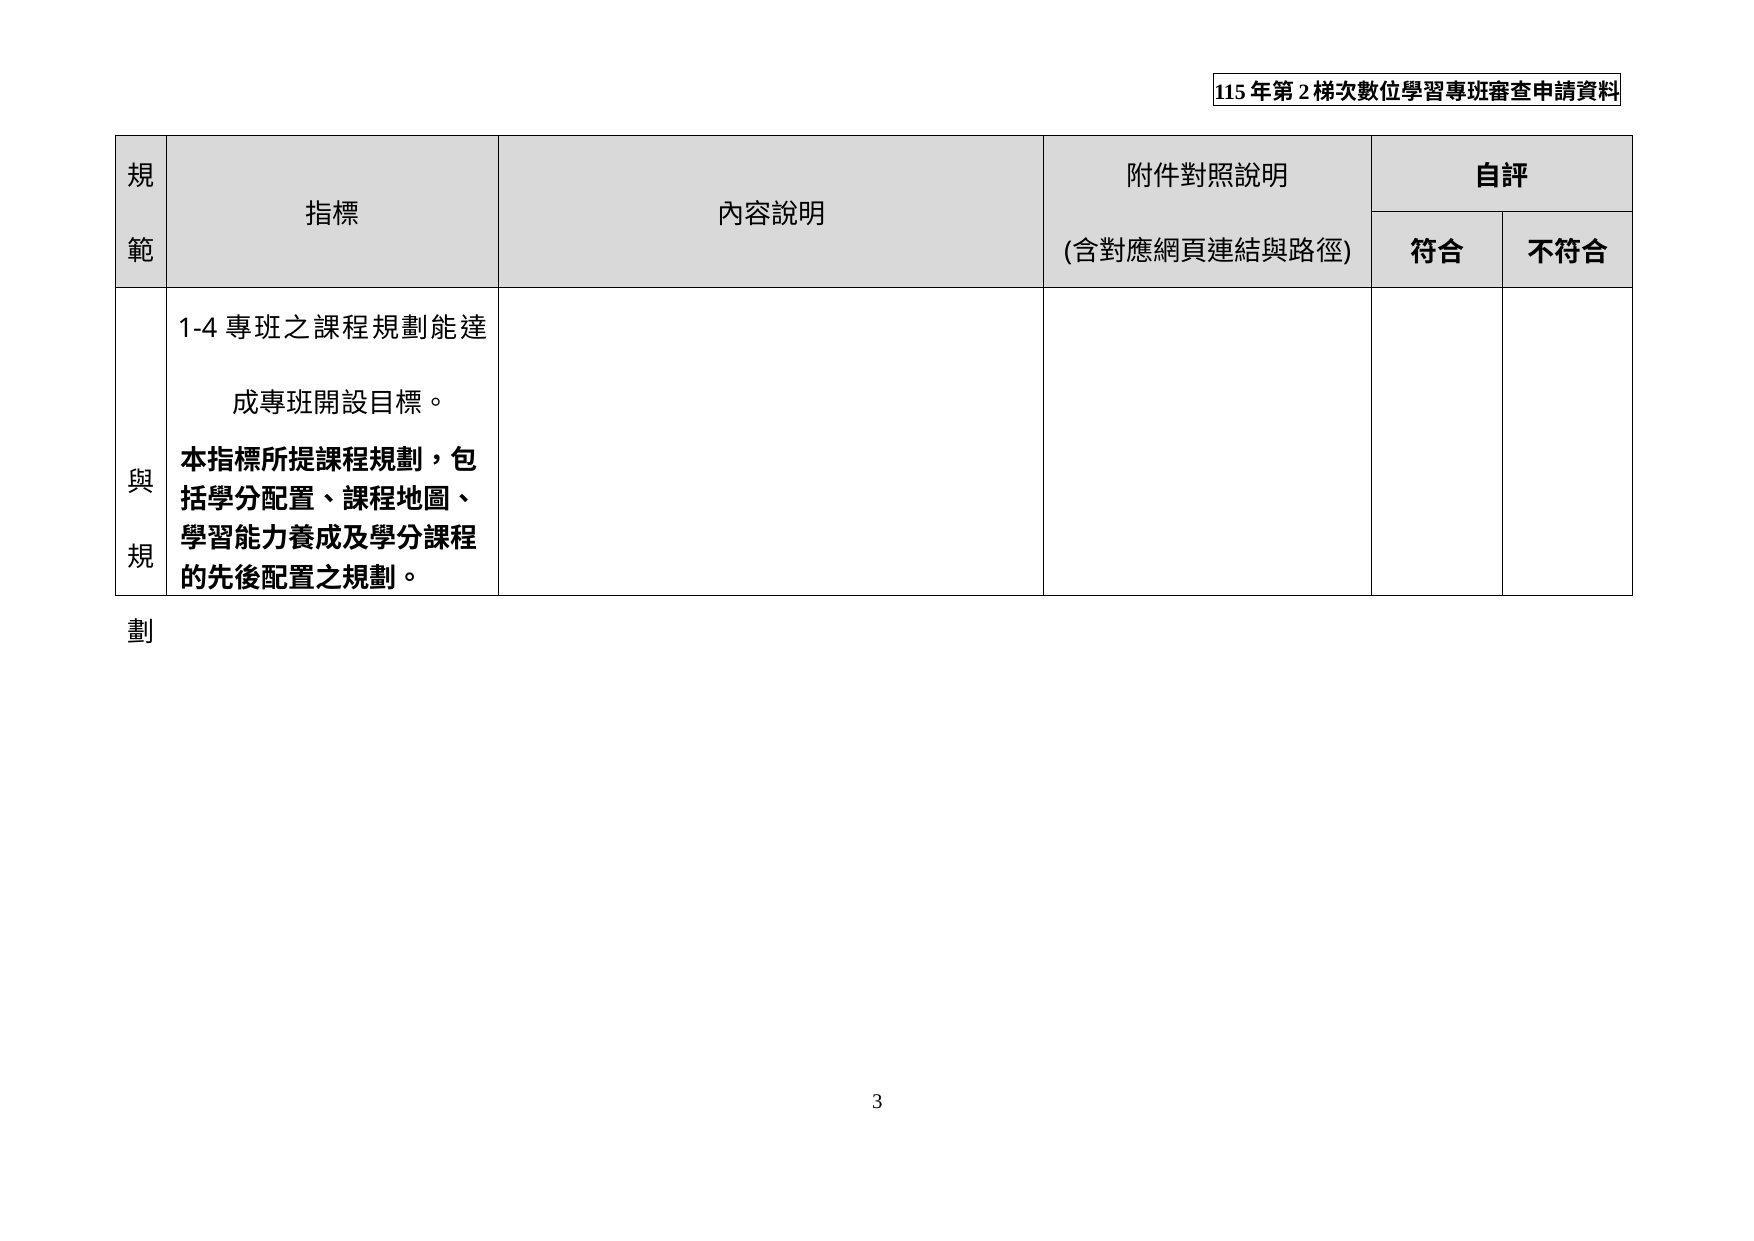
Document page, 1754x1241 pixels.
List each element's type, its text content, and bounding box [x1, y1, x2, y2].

table_cell [1372, 288, 1502, 595]
table_header 指標 [167, 136, 498, 287]
table_header 內容說明 [499, 136, 1043, 287]
table_cell 不符合 [1503, 212, 1632, 287]
table_header 附件對照說明 (含對應網頁連結與路徑) [1044, 136, 1371, 287]
table_cell [1503, 288, 1632, 595]
table_cell [499, 288, 1043, 595]
table_header 規範 [116, 136, 166, 287]
table_header 自評 [1372, 136, 1632, 211]
table_cell 1-4專班之課程規劃能達成專班開設目標。 本指標所提課程規劃，包 括學分配置、課程地圖、 學習能力養成及學分課程 的先後配置之規劃。 [167, 288, 498, 595]
table_cell 符合 [1372, 212, 1502, 287]
table_cell [1044, 288, 1371, 595]
